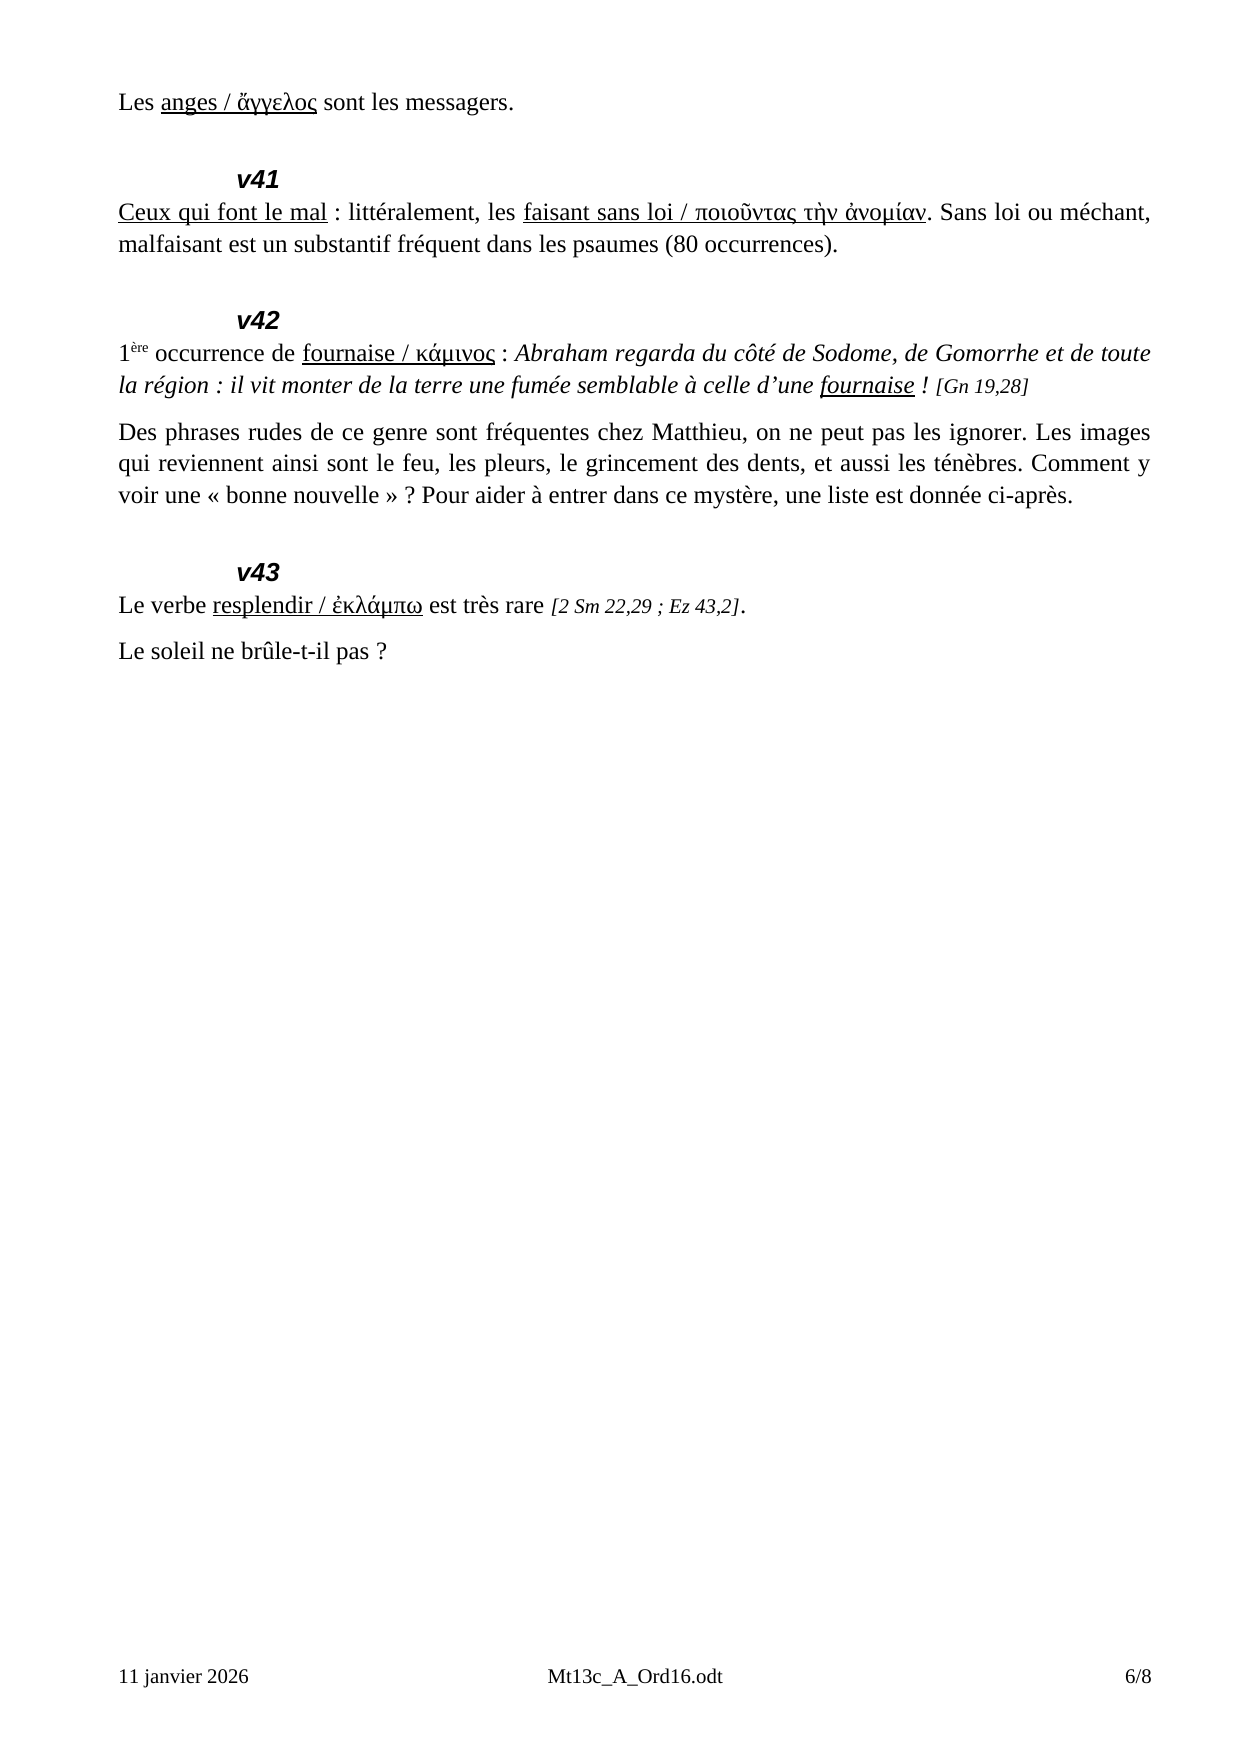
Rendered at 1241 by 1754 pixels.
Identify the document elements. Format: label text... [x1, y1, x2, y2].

text Le verbe resplendir / ἐκλάμπω est très rare [2 Sm 22,29 ; Ez 43,2]. [118, 591, 1152, 619]
text 1ère occurrence de fournaise / κάμινος : Abraham regarda du côté de Sodome, de Gomorrhe et de toute la région : il vit monter de la terre une fumée semblable à celle d’une fournaise ! [Gn 19,28] [118, 339, 1152, 399]
subtitle v42 [236, 306, 1152, 335]
subtitle v43 [236, 558, 1152, 587]
text Le soleil ne brûle-t-il pas ? [118, 637, 1152, 665]
text Les anges / ἄγγελος sont les messagers. [118, 88, 1152, 116]
text Des phrases rudes de ce genre sont fréquentes chez Matthieu, on ne peut pas les ignorer. Les images qui reviennent ainsi sont le feu, les pleurs, le grincement des dents, et aussi les ténèbres. Comment y voir une « bonne nouvelle » ? Pour aider à entrer dans ce mystère, une liste est donnée ci-après. [118, 418, 1152, 509]
text Ceux qui font le mal : littéralement, les faisant sans loi / ποιοῦντας τὴν ἀνομίαν. Sans loi ou méchant, malfaisant est un substantif fréquent dans les psaumes (80 occurrences). [118, 198, 1152, 258]
subtitle v41 [236, 165, 1152, 194]
